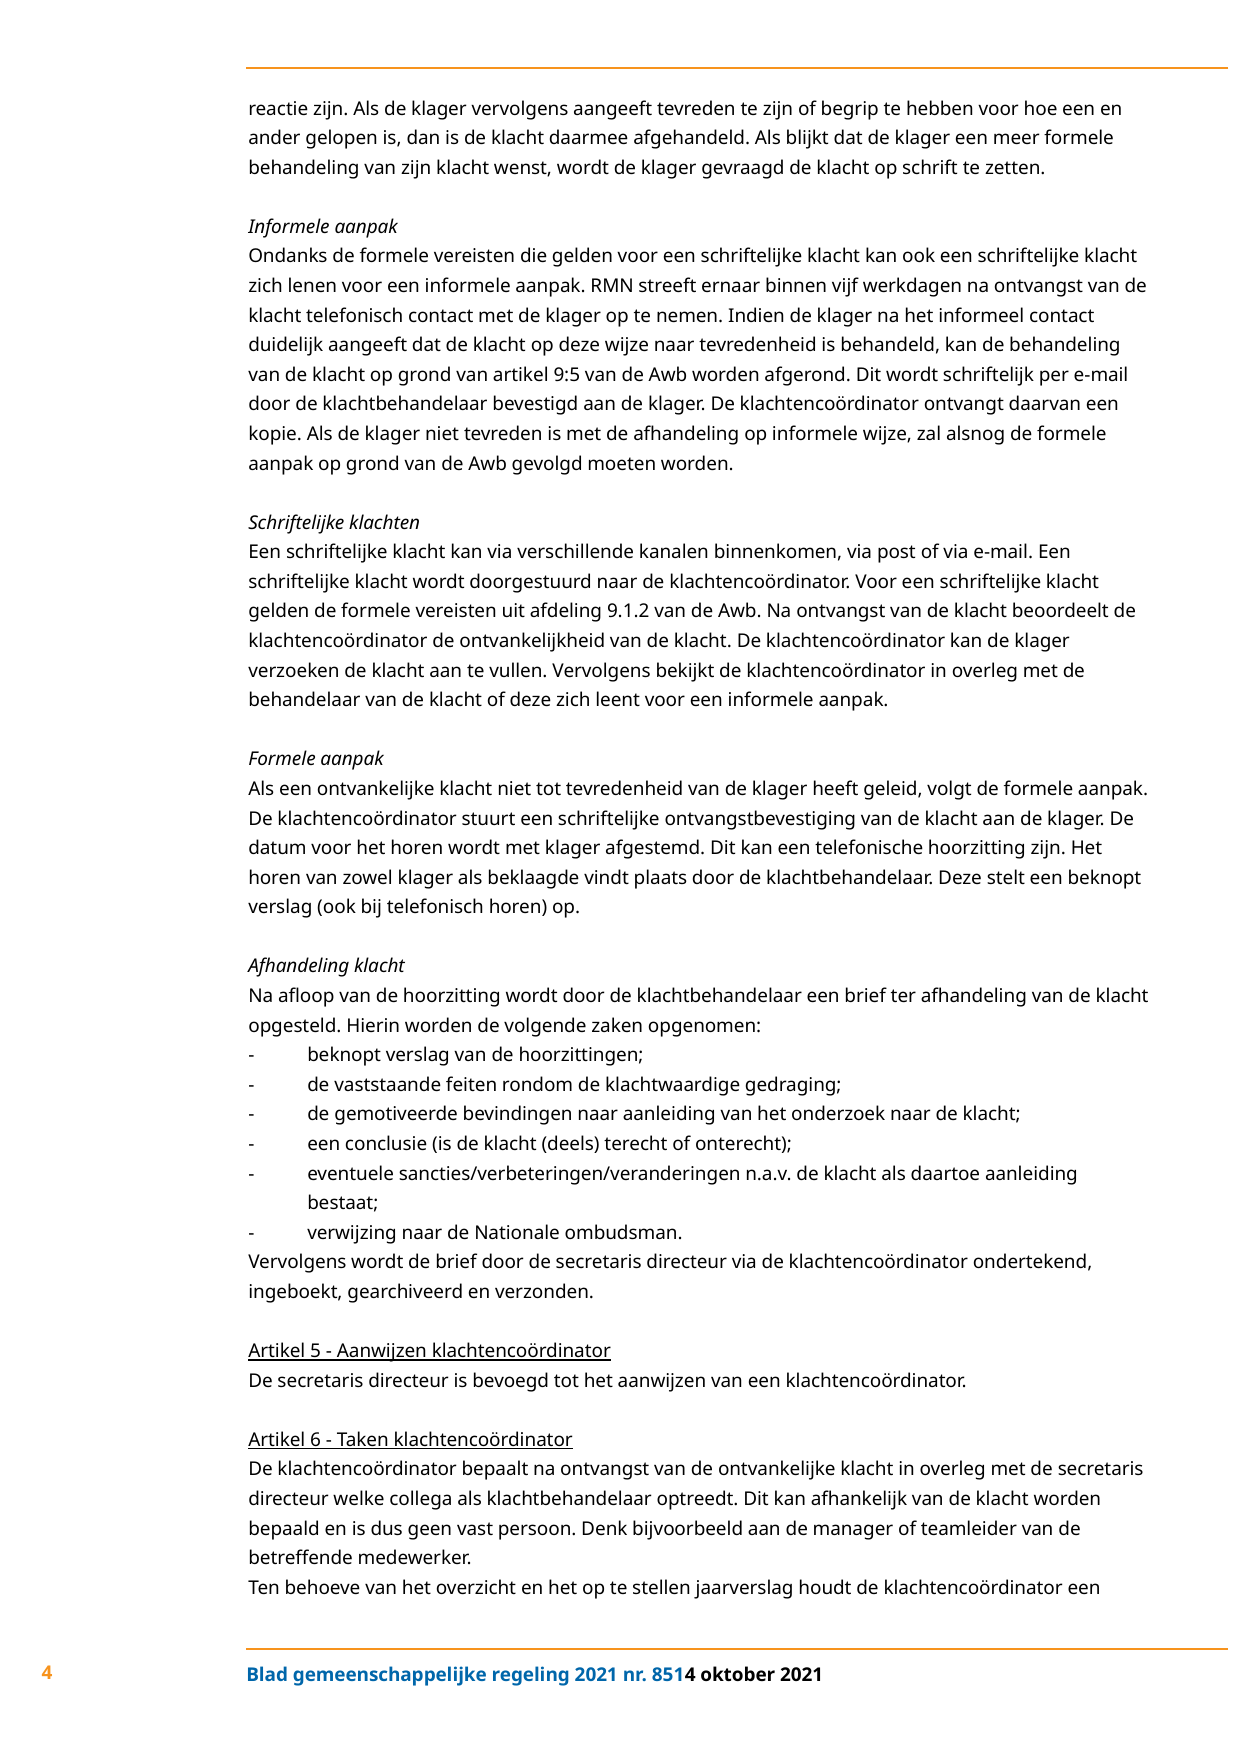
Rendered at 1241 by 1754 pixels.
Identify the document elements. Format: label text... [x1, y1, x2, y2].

list een conclusie (is de klacht (deels) terecht of onterecht); [248, 1130, 1152, 1156]
text Vervolgens wordt de brief door de secretaris directeur via de klachtencoördinator ondertekend, ingeboekt, gearchiveerd en verzonden. [248, 1248, 1152, 1304]
text De klachtencoördinator bepaalt na ontvangst van de ontvankelijke klacht in overleg met de secretaris directeur welke collega als klachtbehandelaar optreedt. Dit kan afhankelijk van de klacht worden bepaald en is dus geen vast persoon. Denk bijvoorbeeld aan de manager of teamleider van de betreffende medewerker. [248, 1456, 1152, 1570]
text Afhandeling klacht [248, 953, 1152, 978]
picture [41, 47, 231, 172]
list eventuele sancties/verbeteringen/veranderingen n.a.v. de klacht als daartoe aanleiding bestaat; [248, 1160, 1152, 1215]
text Ondanks de formele vereisten die gelden voor een schriftelijke klacht kan ook een schriftelijke klacht zich lenen voor een informele aanpak. RMN streeft ernaar binnen vijf werkdagen na ontvangst van de klacht telefonisch contact met de klager op te nemen. Indien de klager na het informeel contact duidelijk aangeeft dat de klacht op deze wijze naar tevredenheid is behandeld, kan de behandeling van de klacht op grond van artikel 9:5 van de Awb worden afgerond. Dit wordt schriftelijk per e-mail door de klachtbehandelaar bevestigd aan de klager. De klachtencoördinator ontvangt daarvan een kopie. Als de klager niet tevreden is met de afhandeling op informele wijze, zal alsnog de formele aanpak op grond van de Awb gevolgd moeten worden. [248, 243, 1152, 476]
list de vaststaande feiten rondom de klachtwaardige gedraging; [248, 1071, 1152, 1097]
text reactie zijn. Als de klager vervolgens aangeeft tevreden te zijn of begrip te hebben voor hoe een en ander gelopen is, dan is de klacht daarmee afgehandeld. Als blijkt dat de klager een meer formele behandeling van zijn klacht wenst, wordt de klager gevraagd de klacht op schrift te zetten. [248, 95, 1152, 180]
text Ten behoeve van het overzicht en het op te stellen jaarverslag houdt de klachtencoördinator een [248, 1574, 1152, 1600]
text Na afloop van de hoorzitting wordt door de klachtbehandelaar een brief ter afhandeling van de klacht opgesteld. Hierin worden de volgende zaken opgenomen: [248, 982, 1152, 1038]
text Schriftelijke klachten [248, 509, 1152, 535]
text Artikel 6 - Taken klachtencoördinator [248, 1426, 1152, 1452]
list de gemotiveerde bevindingen naar aanleiding van het onderzoek naar de klacht; [248, 1101, 1152, 1126]
text Als een ontvankelijke klacht niet tot tevredenheid van de klager heeft geleid, volgt de formele aanpak. De klachtencoördinator stuurt een schriftelijke ontvangstbevestiging van de klacht aan de klager. De datum voor het horen wordt met klager afgestemd. Dit kan een telefonische hoorzitting zijn. Het horen van zowel klager als beklaagde vindt plaats door de klachtbehandelaar. Deze stelt een beknopt verslag (ook bij telefonisch horen) op. [248, 775, 1152, 919]
list beknopt verslag van de hoorzittingen; [248, 1041, 1152, 1067]
text Artikel 5 - Aanwijzen klachtencoördinator [248, 1337, 1152, 1363]
text De secretaris directeur is bevoegd tot het aanwijzen van een klachtencoördinator. [248, 1367, 1152, 1393]
text Een schriftelijke klacht kan via verschillende kanalen binnenkomen, via post of via e-mail. Een schriftelijke klacht wordt doorgestuurd naar de klachtencoördinator. Voor een schriftelijke klacht gelden de formele vereisten uit afdeling 9.1.2 van de Awb. Na ontvangst van de klacht beoordeelt de klachtencoördinator de ontvankelijkheid van de klacht. De klachtencoördinator kan de klager verzoeken de klacht aan te vullen. Vervolgens bekijkt de klachtencoördinator in overleg met de behandelaar van de klacht of deze zich leent voor een informele aanpak. [248, 538, 1152, 712]
list verwijzing naar de Nationale ombudsman. [248, 1219, 1152, 1245]
text Informele aanpak [248, 213, 1152, 239]
text Formele aanpak [248, 746, 1152, 771]
